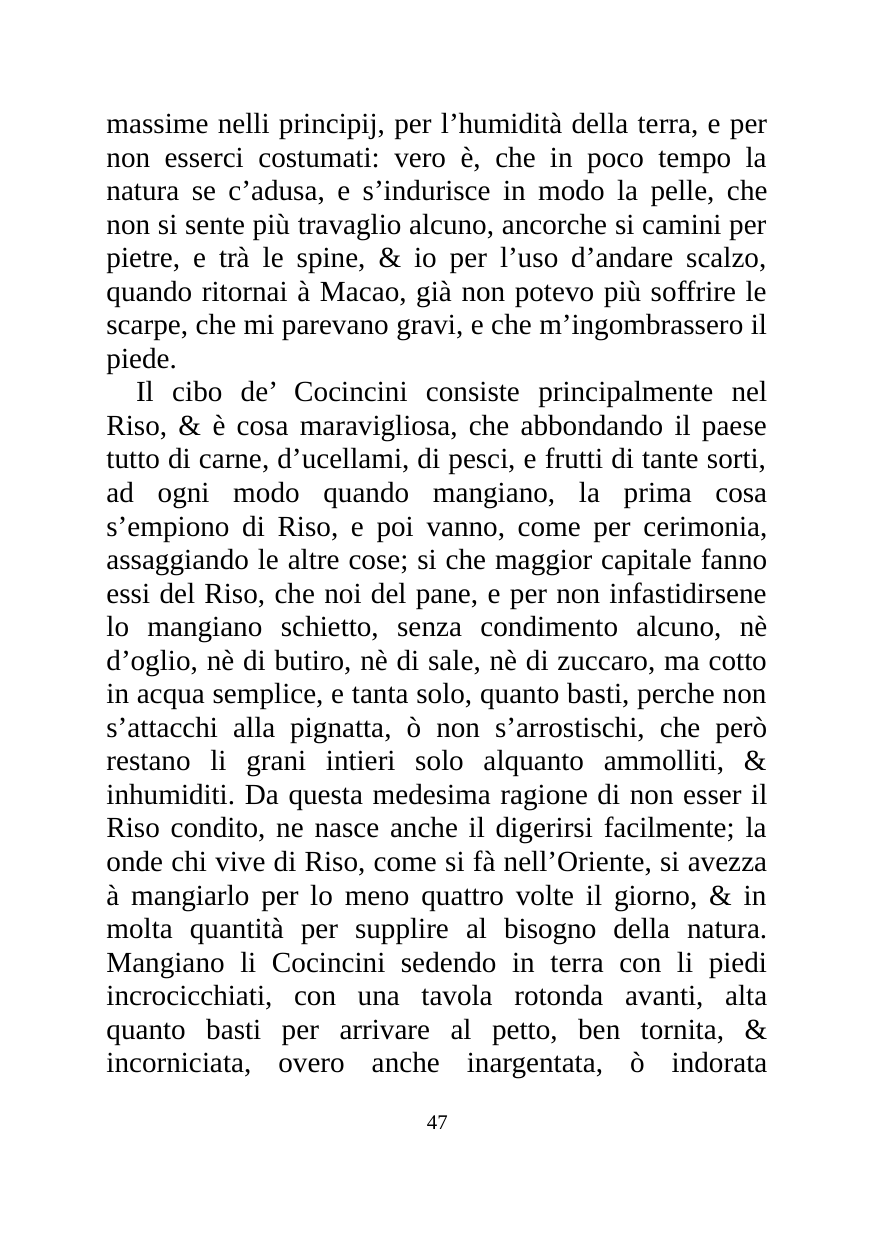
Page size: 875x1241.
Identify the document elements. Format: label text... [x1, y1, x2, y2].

text Il cibo de’ Cocincini consiste principalmente nel Riso, & è cosa maravigliosa, che abbondando il paese tutto di carne, d’ucellami, di pesci, e frutti di tante sorti, ad ogni modo quando mangiano, la prima cosa s’empiono di Riso, e poi vanno, come per cerimonia, assaggiando le altre cose; si che maggior capitale fanno essi del Riso, che noi del pane, e per non infastidirsene lo mangiano schietto, senza condimento alcuno, nè d’oglio, nè di butiro, nè di sale, nè di zuccaro, ma cotto in acqua semplice, e tanta solo, quanto basti, perche non s’attacchi alla pignatta, ò non s’arrostischi, che però restano li grani intieri solo alquanto ammolliti, & inhumiditi. Da questa medesima ragione di non esser il Riso condito, nе nasce anche il digerirsi facilmente; la onde chi vive di Riso, come si fà nell’Oriente, si avezza à mangiarlo per lo meno quattro volte il giorno, & in molta quantità per supplire al bisogno della natura. Mangiano li Cocincini sedendo in terra con li piedi incrocicchiati, con una tavola rotonda avanti, alta quanto basti per arrivare al petto, ben tornita, & incorniciata, overo anche inargentata, ò indorata [106, 374, 768, 1079]
text massime nelli principij, per l’humidità della terra, e per non esserci costumati: vero è, che in poco tempo la natura se c’adusa, e s’indurisce in modo la pelle, che non si sente più travaglio alcuno, ancorche si camini per pietre, e trà le spine, & io per l’uso d’andare scalzo, quando ritornai à Macao, già non potevo più soffrire le scarpe, che mi parevano gravi, e che m’ingombrassero il piede. [106, 106, 768, 374]
